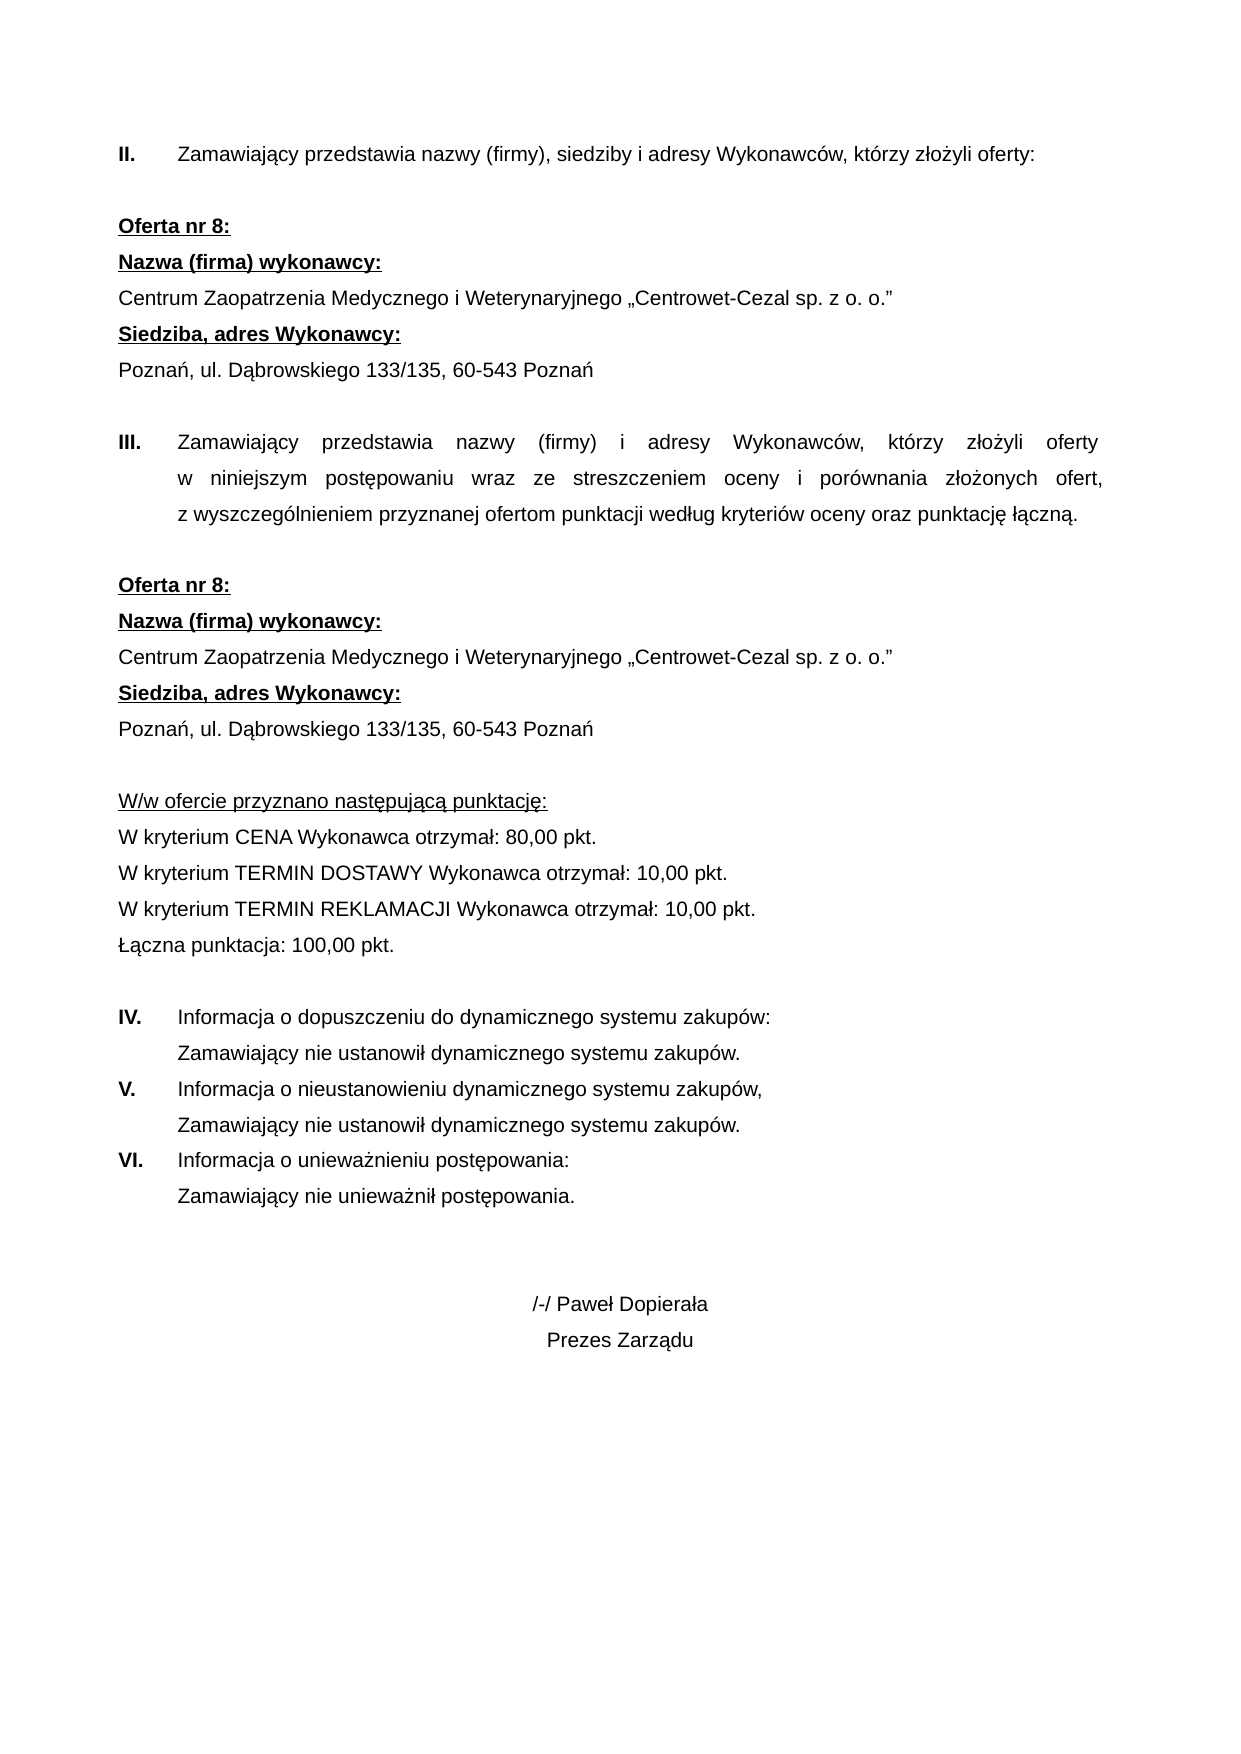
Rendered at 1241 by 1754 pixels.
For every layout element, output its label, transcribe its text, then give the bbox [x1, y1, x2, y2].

text Poznań, ul. Dąbrowskiego 133/135, 60-543 Poznań [118, 717, 1122, 741]
text Oferta nr 8: [118, 573, 1122, 597]
text W kryterium CENA Wykonawca otrzymał: 80,00 pkt. [118, 825, 1122, 849]
list Informacja o unieważnieniu postępowania: [118, 1148, 1122, 1172]
text Centrum Zaopatrzenia Medycznego i Weterynaryjnego „Centrowet-Cezal sp. z o. o.” [118, 286, 1122, 310]
text Centrum Zaopatrzenia Medycznego i Weterynaryjnego „Centrowet-Cezal sp. z o. o.” [118, 645, 1122, 669]
text Poznań, ul. Dąbrowskiego 133/135, 60-543 Poznań [118, 358, 1122, 382]
text W kryterium TERMIN DOSTAWY Wykonawca otrzymał: 10,00 pkt. [118, 861, 1122, 885]
text Łączna punktacja: 100,00 pkt. [118, 933, 1122, 957]
text W/w ofercie przyznano następującą punktację: [118, 789, 1122, 813]
list Informacja o nieustanowieniu dynamicznego systemu zakupów, [118, 1076, 1122, 1100]
text W kryterium TERMIN REKLAMACJI Wykonawca otrzymał: 10,00 pkt. [118, 897, 1122, 921]
text Oferta nr 8: [118, 214, 1122, 238]
list /-/ Paweł Dopierała [118, 1292, 1122, 1316]
text Prezes Zarządu [118, 1328, 1122, 1352]
list Zamawiający przedstawia nazwy (firmy) i adresy Wykonawców, którzy złożyli oferty w niniejszym postępowaniu wraz ze streszczeniem oceny i porównania złożonych ofert, z wyszczególnieniem przyznanej ofertom punktacji według kryteriów oceny oraz punktację łączną. [118, 429, 1122, 525]
text Siedziba, adres Wykonawcy: [118, 681, 1122, 705]
list Zamawiający nie unieważnił postępowania. [177, 1184, 1122, 1208]
list Informacja o dopuszczeniu do dynamicznego systemu zakupów: [118, 1004, 1122, 1028]
text Nazwa (firma) wykonawcy: [118, 609, 1122, 633]
list Zamawiający przedstawia nazwy (firmy), siedziby i adresy Wykonawców, którzy złożyli oferty: [118, 142, 1122, 166]
text Nazwa (firma) wykonawcy: [118, 250, 1122, 274]
list Zamawiający nie ustanowił dynamicznego systemu zakupów. [177, 1112, 1122, 1136]
text Siedziba, adres Wykonawcy: [118, 322, 1122, 346]
list Zamawiający nie ustanowił dynamicznego systemu zakupów. [177, 1041, 1122, 1064]
